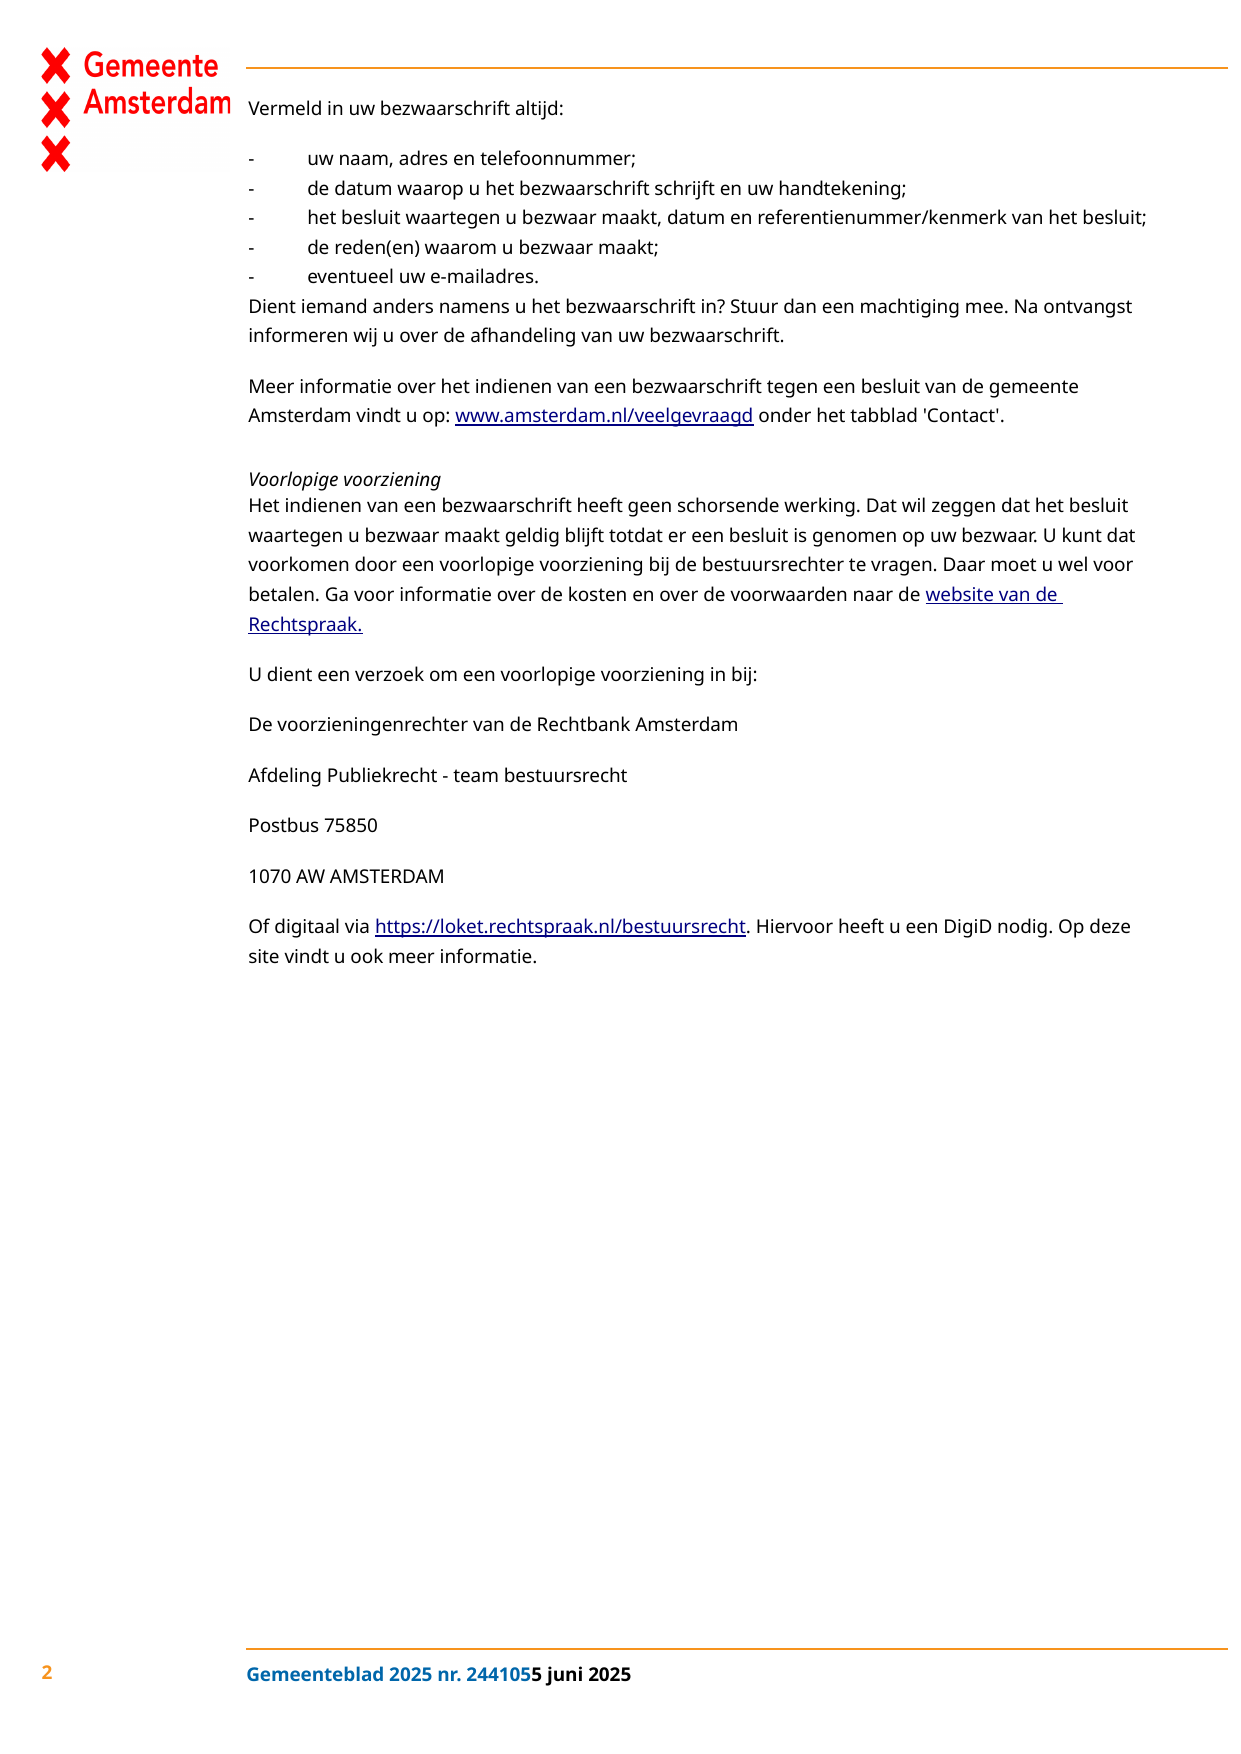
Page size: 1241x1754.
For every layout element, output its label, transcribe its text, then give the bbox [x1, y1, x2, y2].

text De voorzieningenrechter van de Rechtbank Amsterdam [248, 712, 1152, 737]
text Dient iemand anders namens u het bezwaarschrift in? Stuur dan een machtiging mee. Na ontvangst informeren wij u over de afhandeling van uw bezwaarschrift. [248, 293, 1152, 348]
text Afdeling Publiekrecht - team bestuursrecht [248, 762, 1152, 788]
text Of digitaal via https://loket.rechtspraak.nl/bestuursrecht. Hiervoor heeft u een DigiD nodig. Op deze site vindt u ook meer informatie. [248, 913, 1152, 968]
list de reden(en) waarom u bezwaar maakt; [248, 234, 1152, 260]
text Het indienen van een bezwaarschrift heeft geen schorsende werking. Dat wil zeggen dat het besluit waartegen u bezwaar maakt geldig blijft totdat er een besluit is genomen op uw bezwaar. U kunt dat voorkomen door een voorlopige voorziening bij de bestuursrechter te vragen. Daar moet u wel voor betalen. Ga voor informatie over de kosten en over de voorwaarden naar de website van de Rechtspraak. [248, 492, 1152, 636]
text Meer informatie over het indienen van een bezwaarschrift tegen een besluit van de gemeente Amsterdam vindt u op: www.amsterdam.nl/veelgevraagd onder het tabblad 'Contact'. [248, 373, 1152, 428]
list het besluit waartegen u bezwaar maakt, datum en referentienummer/kenmerk van het besluit; [248, 204, 1152, 230]
text Postbus 75850 [248, 812, 1152, 838]
list eventueel uw e-mailadres. [248, 263, 1152, 289]
picture [41, 47, 231, 172]
list uw naam, adres en telefoonnummer; [248, 145, 1152, 171]
text U dient een verzoek om een voorlopige voorziening in bij: [248, 661, 1152, 687]
text Vermeld in uw bezwaarschrift altijd: [248, 95, 1152, 121]
list de datum waarop u het bezwaarschrift schrijft en uw handtekening; [248, 175, 1152, 201]
text Voorlopige voorziening [248, 467, 1152, 492]
text 1070 AW AMSTERDAM [248, 863, 1152, 888]
